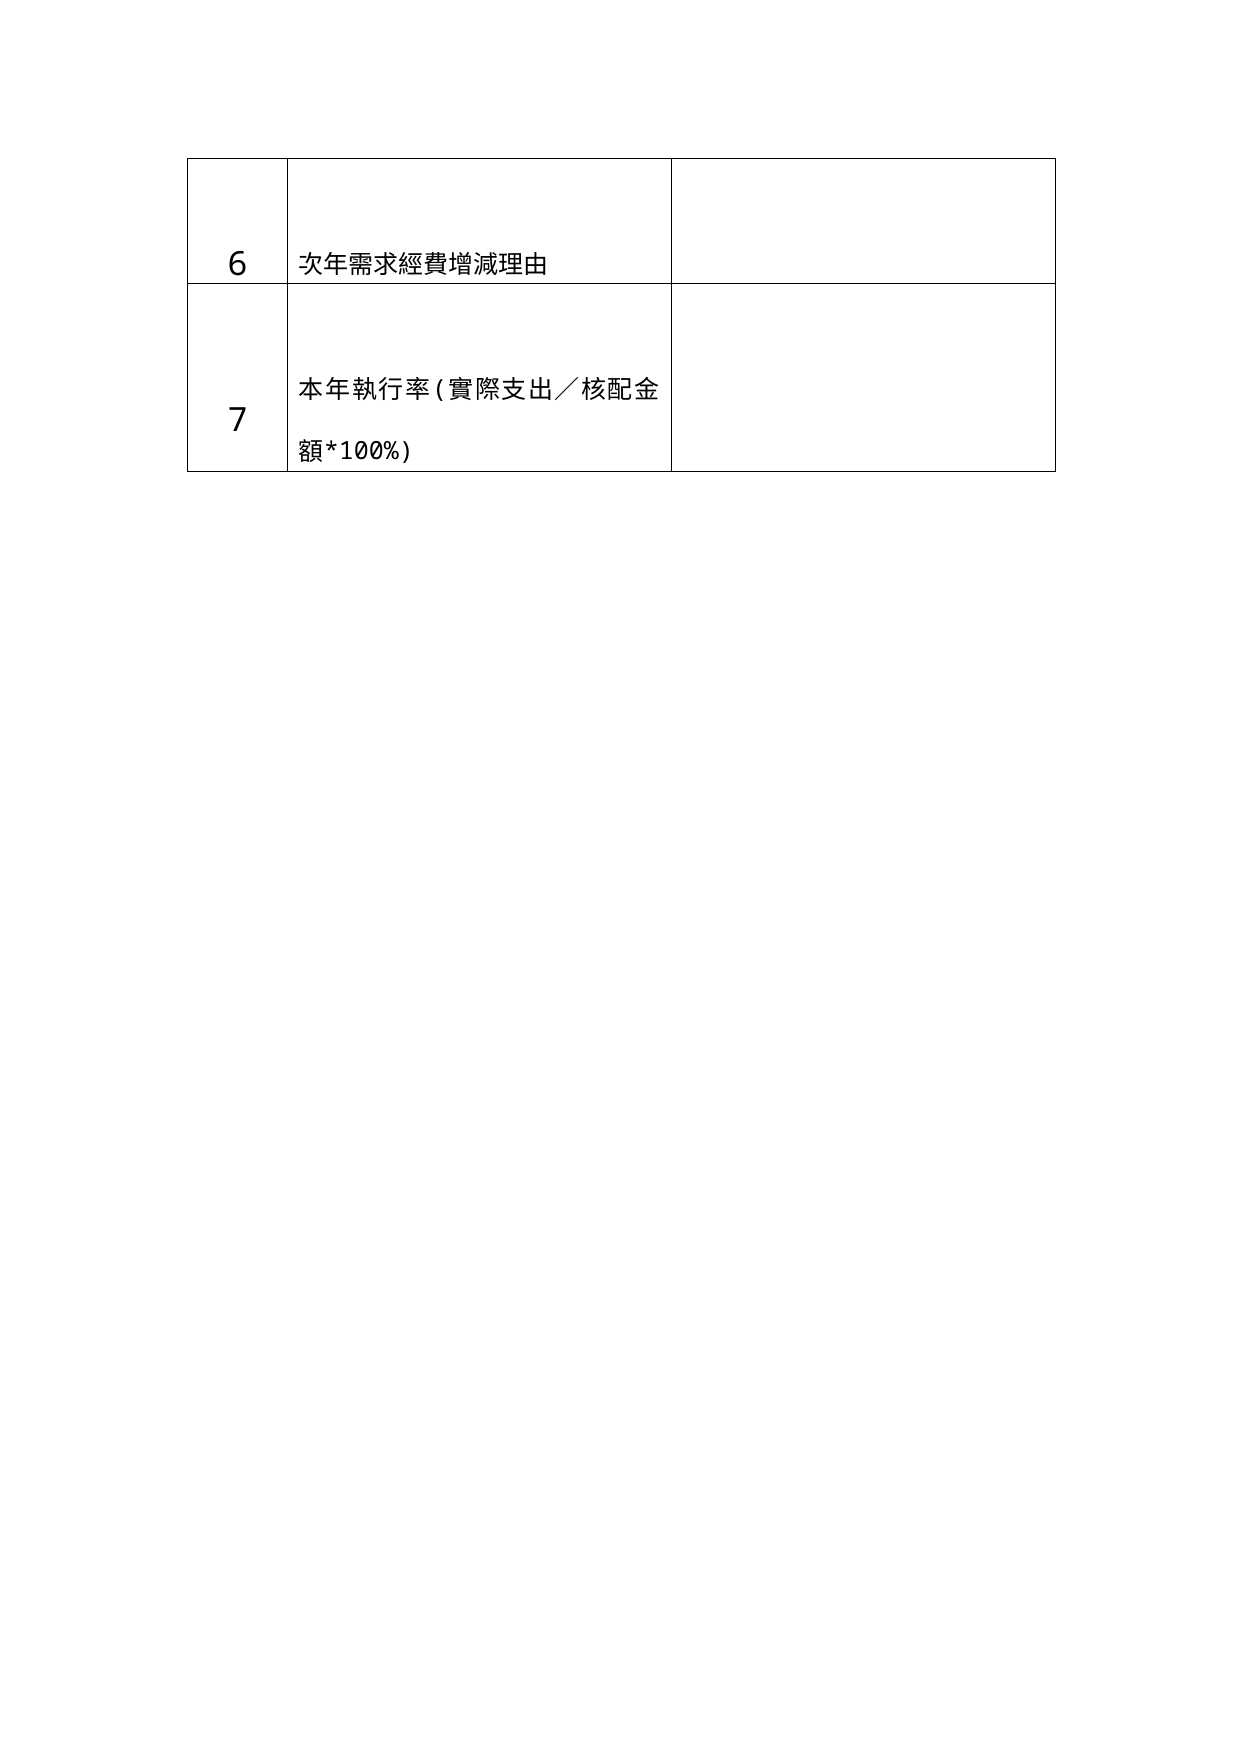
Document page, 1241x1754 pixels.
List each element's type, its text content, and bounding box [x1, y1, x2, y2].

table_cell 次年需求經費增減理由 [288, 159, 671, 283]
table_cell 本年執行率(實際支出／核配金額*100%) [288, 284, 671, 471]
table_cell [672, 159, 1055, 283]
table_cell 7 [188, 284, 287, 471]
table_cell [672, 284, 1055, 471]
table_cell 6 [188, 159, 287, 283]
